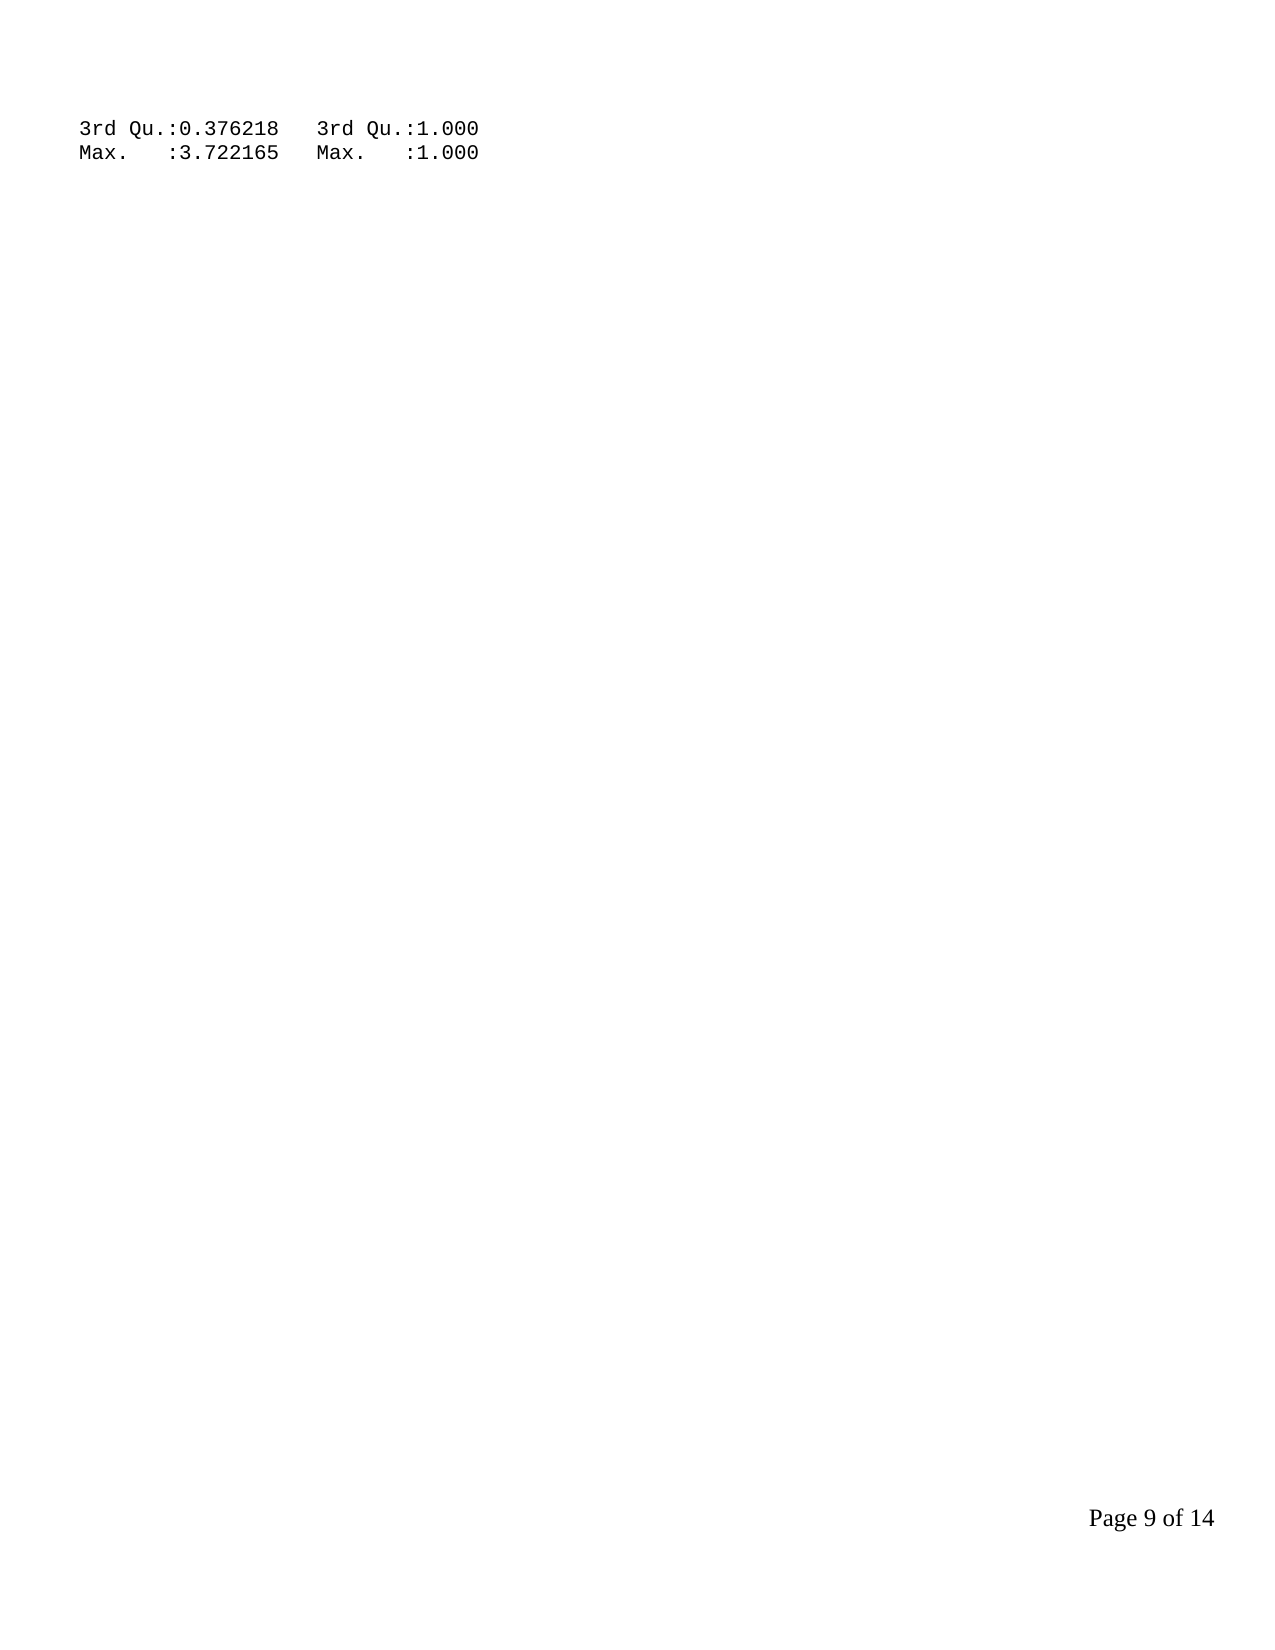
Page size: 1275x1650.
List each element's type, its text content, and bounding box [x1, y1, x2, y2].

text 3rd Qu.:0.376218 3rd Qu.:1.000 [66, 118, 1214, 142]
text Max. :3.722165 Max. :1.000 [66, 142, 1214, 165]
